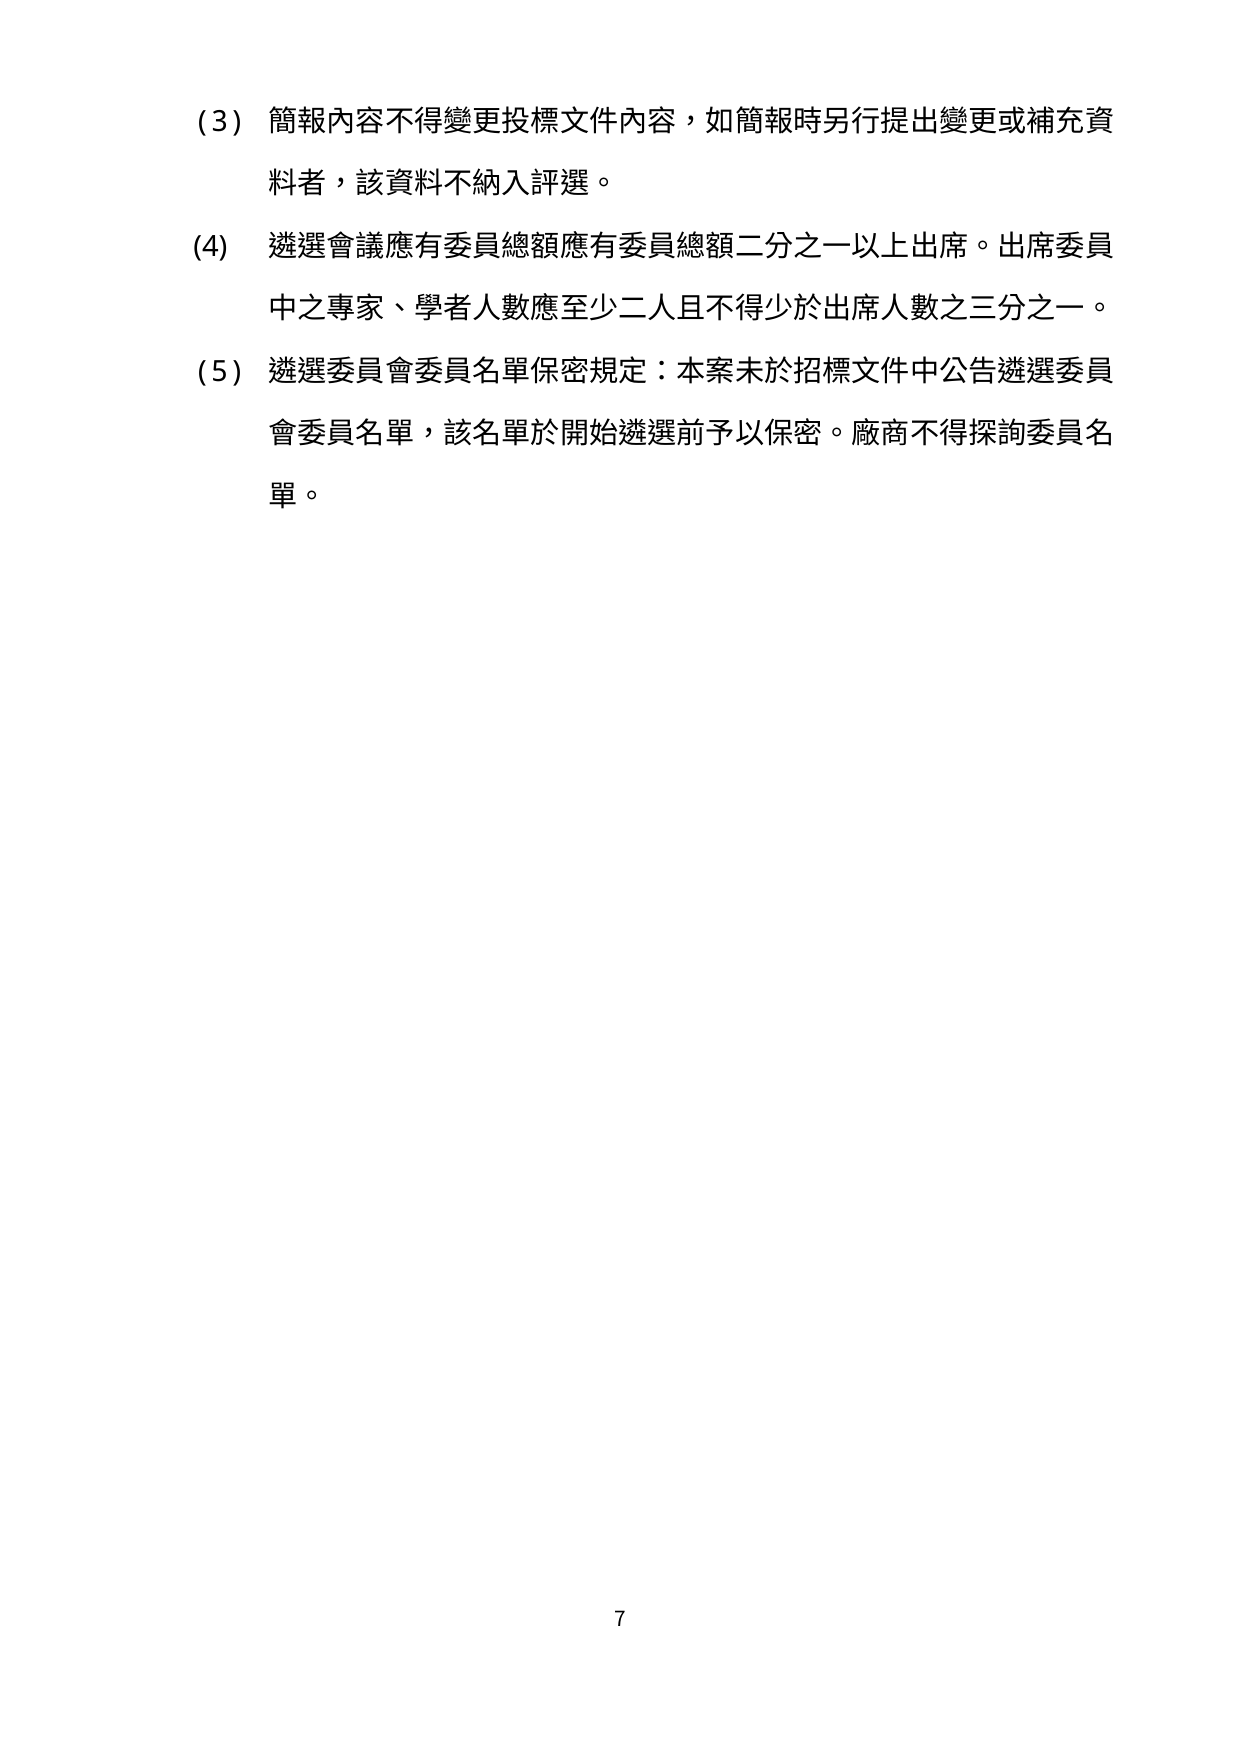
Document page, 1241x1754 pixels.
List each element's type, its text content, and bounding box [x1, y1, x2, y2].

list 遴選會議應有委員總額應有委員總額二分之一以上出席。出席委員中之專家、學者人數應至少二人且不得少於出席人數之三分之一。 [193, 202, 1122, 327]
list 簡報內容不得變更投標文件內容，如簡報時另行提出變更或補充資料者，該資料不納入評選。 [193, 77, 1122, 202]
list 遴選委員會委員名單保密規定：本案未於招標文件中公告遴選委員會委員名單，該名單於開始遴選前予以保密。廠商不得探詢委員名單。 [193, 327, 1122, 514]
